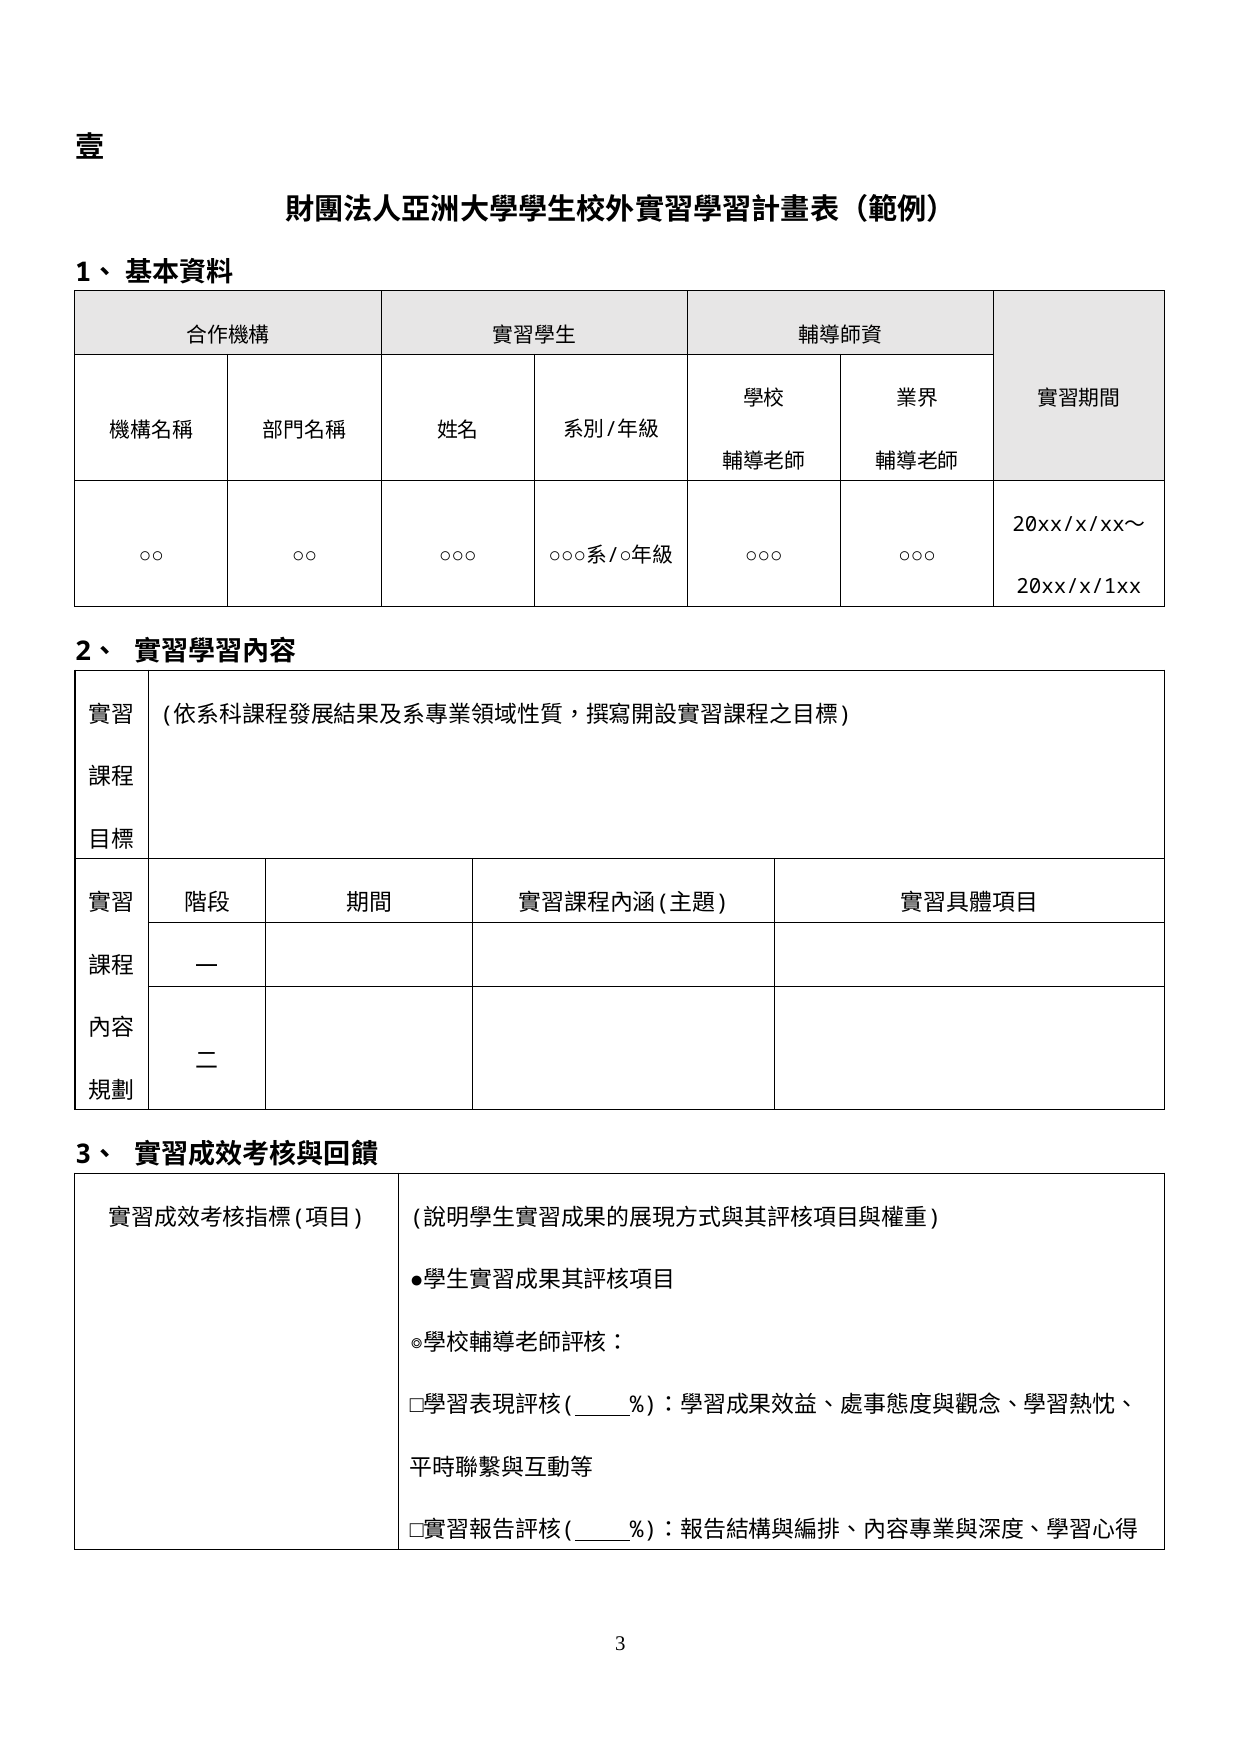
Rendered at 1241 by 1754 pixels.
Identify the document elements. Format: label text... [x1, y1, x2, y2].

table_cell 實習具體項目 [775, 859, 1164, 922]
table_cell ○○○ [688, 481, 840, 606]
table_header 實習期間 [994, 291, 1164, 480]
table_cell ○○ [75, 481, 227, 606]
table_cell 實習課程內涵(主題) [473, 859, 774, 922]
table_cell 20xx/x/xx～20xx/x/1xx [994, 481, 1164, 606]
table_cell 實習課程內容規劃 [76, 859, 148, 1109]
table_header 實習課程目標 [76, 671, 148, 858]
text 財團法人亞洲大學學生校外實習學習計畫表（範例） [75, 165, 1165, 228]
table_header 實習學生 [382, 291, 687, 354]
table_header 輔導師資 [688, 291, 993, 354]
table_cell ○○○系/○年級 [535, 481, 687, 606]
table_cell [473, 987, 774, 1109]
table_cell ○○○ [382, 481, 534, 606]
list 基本資料 [75, 228, 1165, 290]
table_cell 姓名 [382, 355, 534, 480]
table_cell 期間 [266, 859, 472, 922]
table_cell 系別/年級 [535, 355, 687, 480]
table_cell [266, 987, 472, 1109]
table_header 實習成效考核指標(項目) [75, 1174, 398, 1549]
text 壹 [75, 103, 1186, 165]
list 實習學習內容 [75, 607, 1165, 669]
table_cell [473, 923, 774, 986]
list 實習成效考核與回饋 [75, 1110, 1165, 1173]
table_cell 學校 輔導老師 [688, 355, 840, 480]
table_header 合作機構 [75, 291, 381, 354]
table_cell 階段 [149, 859, 265, 922]
table_cell [775, 923, 1164, 986]
table_cell ○○○ [841, 481, 993, 606]
table_cell 一 [149, 923, 265, 986]
table_cell 部門名稱 [228, 355, 381, 480]
table_header (說明學生實習成果的展現方式與其評核項目與權重) ●學生實習成果其評核項目 ◎學校輔導老師評核： □學習表現評核( %)：學習成果效益、處事態度與觀念、學習熱忱、平時聯繫與互動等 □實習報告評核( %)：報告結構與編排、內容專業與深度、學習心得 [399, 1174, 1164, 1549]
table_cell 業界 輔導老師 [841, 355, 993, 480]
table_cell 二 [149, 987, 265, 1109]
table_cell 機構名稱 [75, 355, 227, 480]
table_cell ○○ [228, 481, 381, 606]
table_cell [266, 923, 472, 986]
table_header (依系科課程發展結果及系專業領域性質，撰寫開設實習課程之目標) [149, 671, 1164, 858]
table_cell [775, 987, 1164, 1109]
